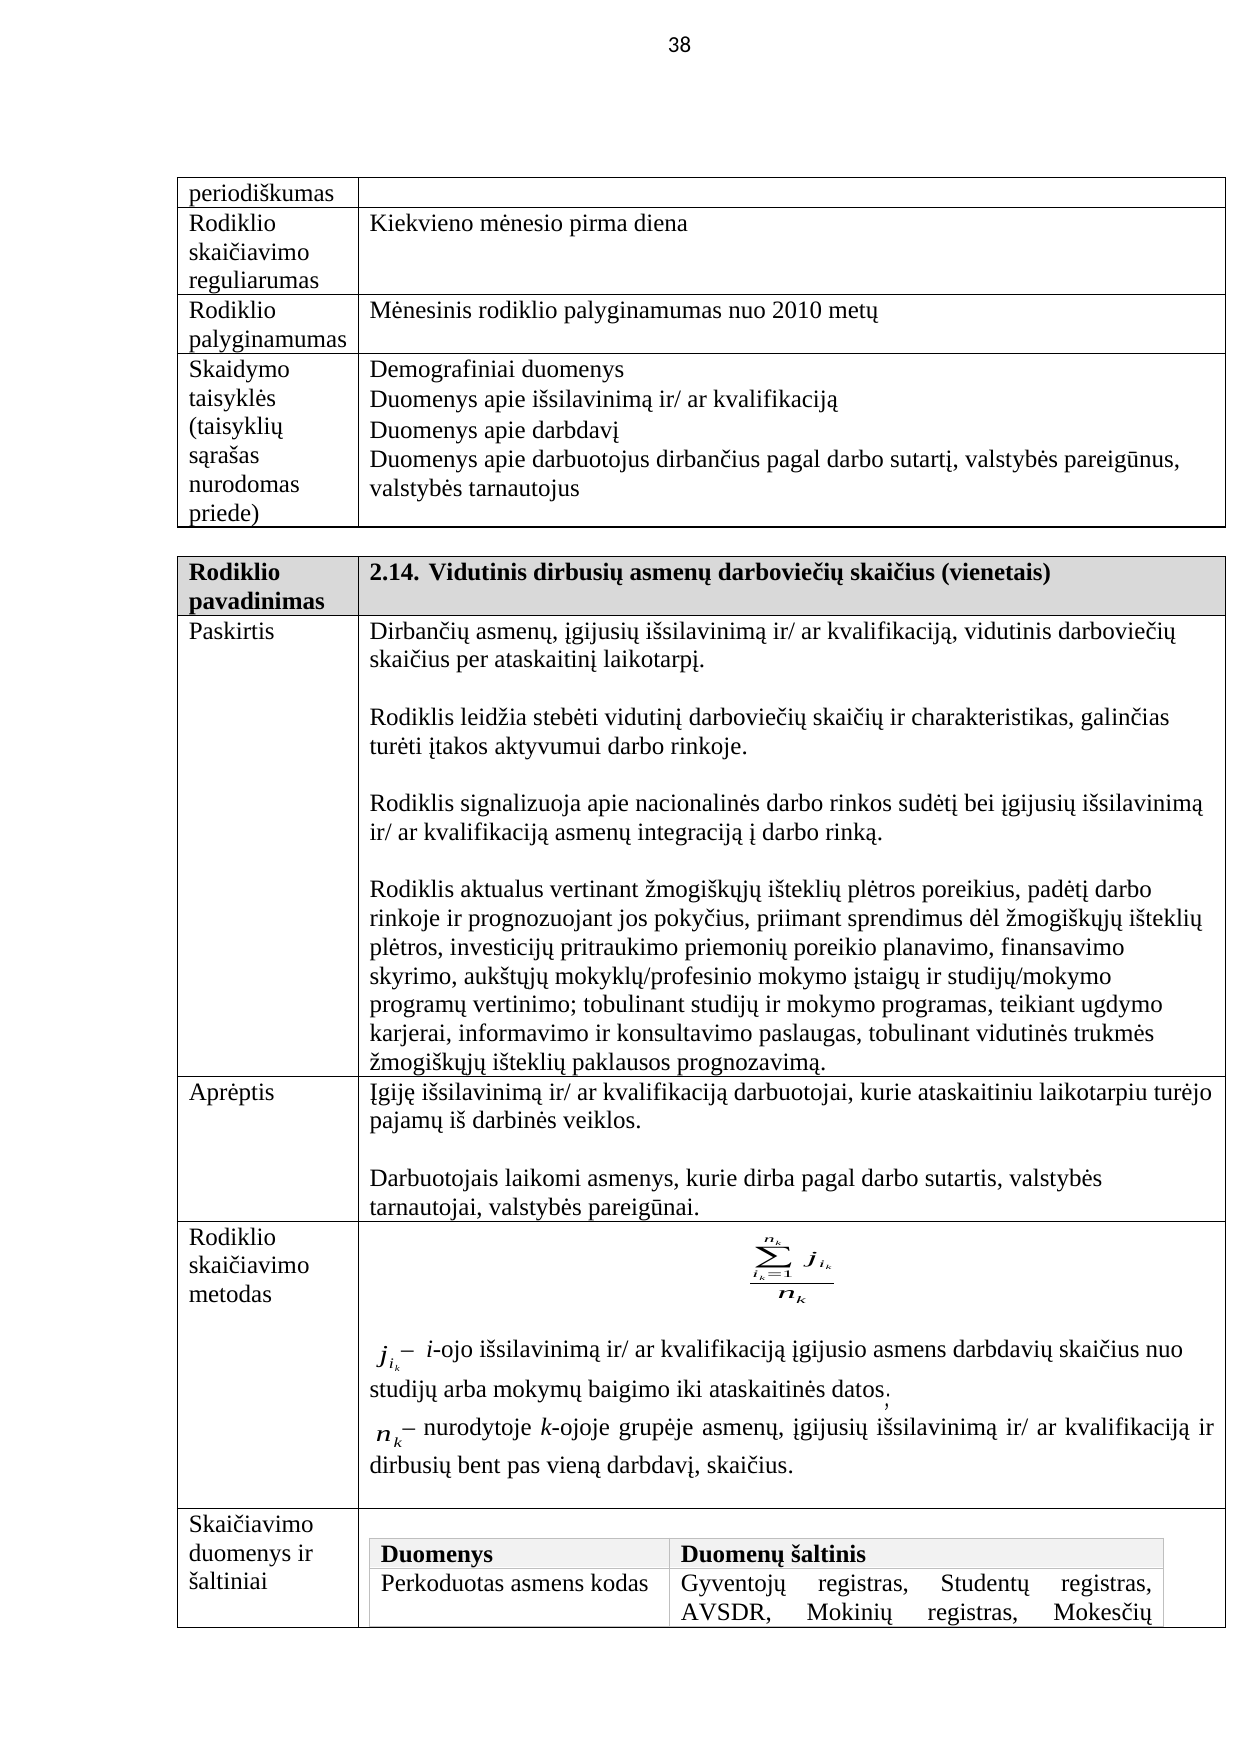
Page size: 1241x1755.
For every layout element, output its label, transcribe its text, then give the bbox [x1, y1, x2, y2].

table_header Duomenys [370, 1539, 669, 1567]
table_header Duomenų šaltinis [670, 1539, 1163, 1567]
table_cell Rodiklio palyginamumas [178, 295, 358, 353]
table_cell Įgiję išsilavinimą ir/ ar kvalifikaciją darbuotojai, kurie ataskaitiniu laikotarpiu turėjo pajamų iš darbinės veiklos. Darbuotojais laikomi asmenys, kurie dirba pagal darbo sutartis, valstybės tarnautojai, valstybės pareigūnai. [359, 1077, 1225, 1221]
table_cell [359, 1509, 1225, 1627]
table_cell periodiškumas [178, 178, 358, 207]
table_header Rodiklio pavadinimas [178, 557, 358, 615]
table_cell Rodiklio skaičiavimo reguliarumas [178, 208, 358, 294]
table_cell Gyventojų registras, Studentų registras, AVSDR, Mokinių registras, Mokesčių [670, 1569, 1163, 1626]
table_cell Demografiniai duomenys Duomenys apie išsilavinimą ir/ ar kvalifikaciją Duomenys apie darbdavį Duomenys apie darbuotojus dirbančius pagal darbo sutartį, valstybės pareigūnus, valstybės tarnautojus [359, 354, 1225, 526]
table_cell Mėnesinis rodiklio palyginamumas nuo 2010 metų [359, 295, 1225, 353]
table_cell Skaidymo taisyklės (taisyklių sąrašas nurodomas priede) [178, 354, 358, 526]
table_cell – i-ojo išsilavinimą ir/ ar kvalifikaciją įgijusio asmens darbdavių skaičius nuo studijų arba mokymų baigimo iki ataskaitinės datos – nurodytoje k-ojoje grupėje asmenų, įgijusių išsilavinimą ir/ ar kvalifikaciją ir dirbusių bent pas vieną darbdavį, skaičius. [359, 1222, 1225, 1508]
table_cell [359, 178, 1225, 207]
table_header 2.14. Vidutinis dirbusių asmenų darboviečių skaičius (vienetais) [359, 557, 1225, 615]
table_cell Kiekvieno mėnesio pirma diena [359, 208, 1225, 294]
table_cell Rodiklio skaičiavimo metodas [178, 1222, 358, 1508]
table_cell Dirbančių asmenų, įgijusių išsilavinimą ir/ ar kvalifikaciją, vidutinis darboviečių skaičius per ataskaitinį laikotarpį. Rodiklis leidžia stebėti vidutinį darboviečių skaičių ir charakteristikas, galinčias turėti įtakos aktyvumui darbo rinkoje. Rodiklis signalizuoja apie nacionalinės darbo rinkos sudėtį bei įgijusių išsilavinimą ir/ ar kvalifikaciją asmenų integraciją į darbo rinką. Rodiklis aktualus vertinant žmogiškųjų išteklių plėtros poreikius, padėtį darbo rinkoje ir prognozuojant jos pokyčius, priimant sprendimus dėl žmogiškųjų išteklių plėtros, investicijų pritraukimo priemonių poreikio planavimo, finansavimo skyrimo, aukštųjų mokyklų/profesinio mokymo įstaigų ir studijų/mokymo programų vertinimo; tobulinant studijų ir mokymo programas, teikiant ugdymo karjerai, informavimo ir konsultavimo paslaugas, tobulinant vidutinės trukmės žmogiškųjų išteklių paklausos prognozavimą. [359, 616, 1225, 1076]
table_cell Skaičiavimo duomenys ir šaltiniai [178, 1509, 358, 1627]
table_cell Aprėptis [178, 1077, 358, 1221]
table_cell Perkoduotas asmens kodas [370, 1569, 669, 1626]
table_cell Paskirtis [178, 616, 358, 1076]
